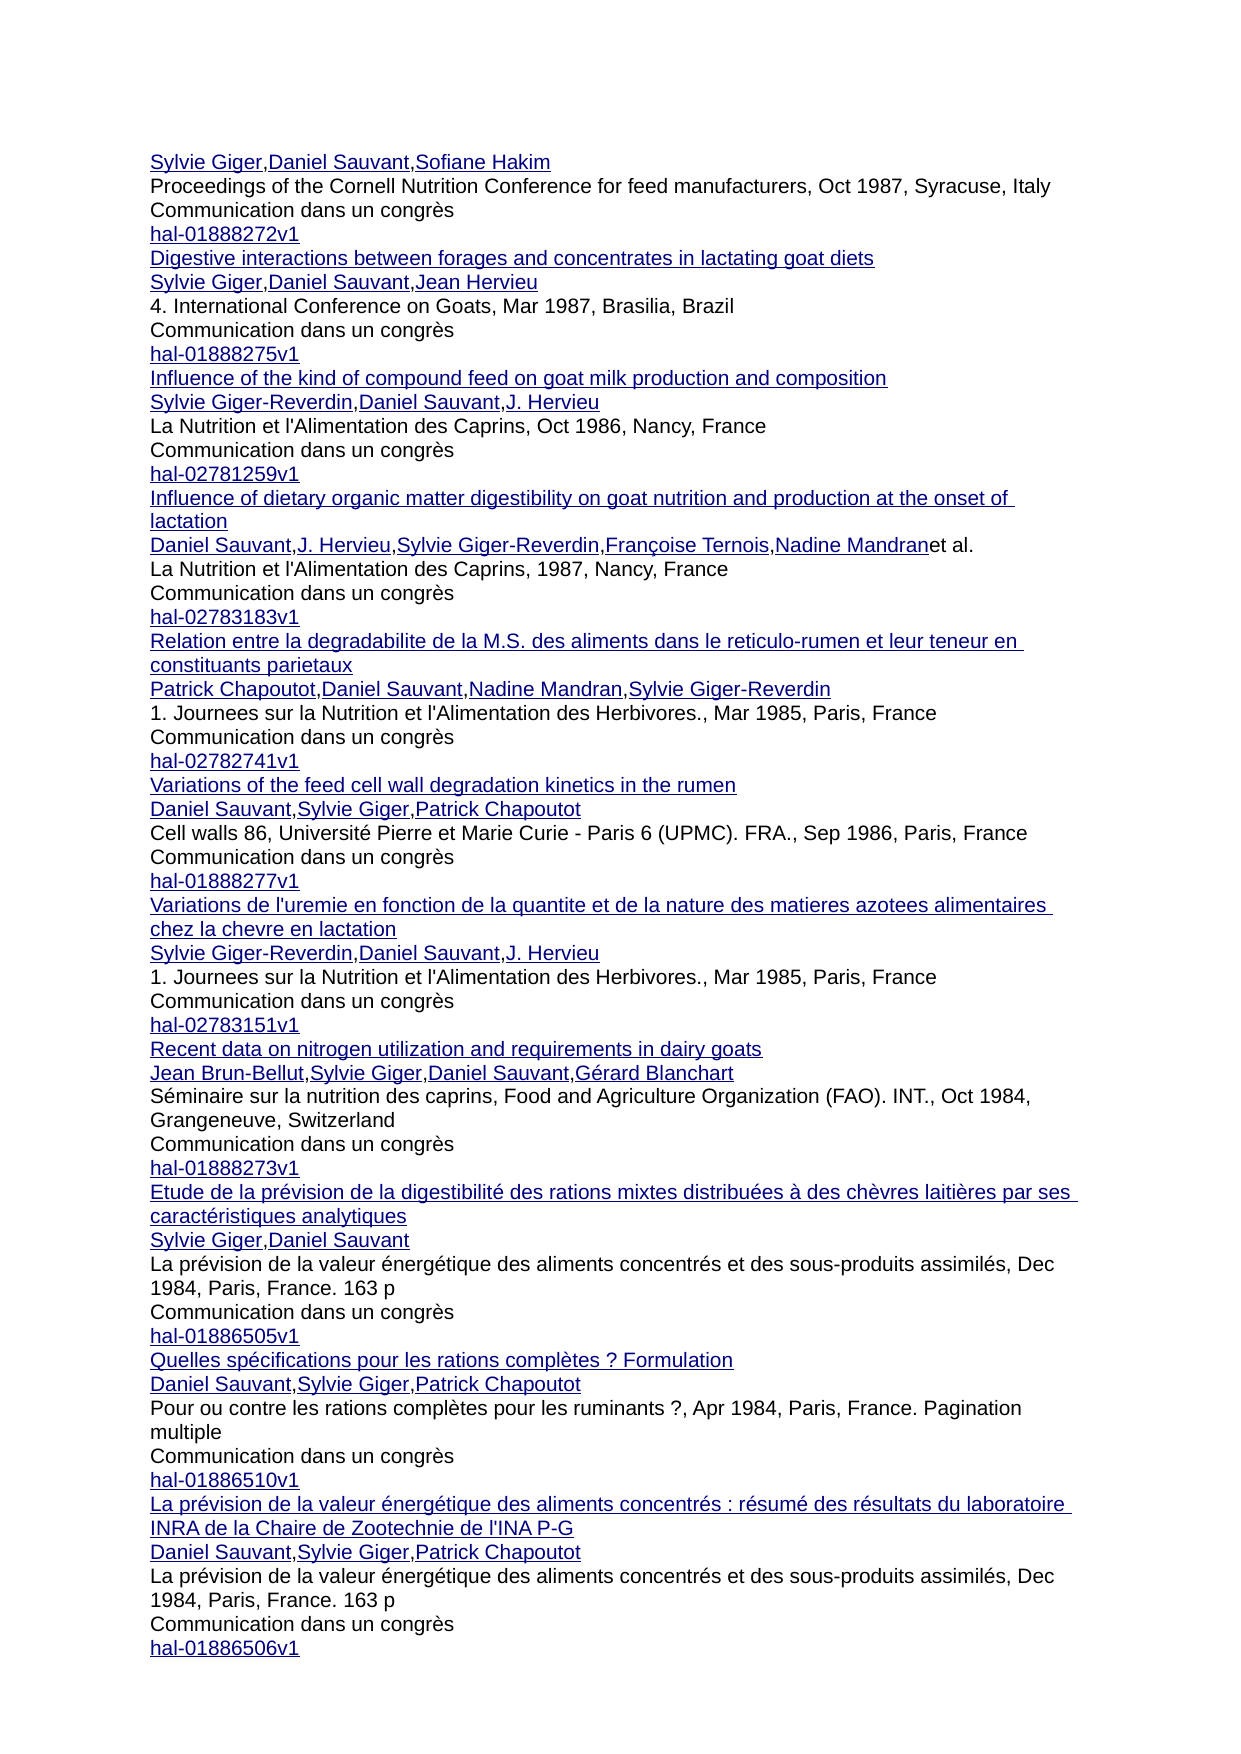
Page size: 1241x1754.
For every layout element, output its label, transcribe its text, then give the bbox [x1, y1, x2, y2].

table_cell Variations of the feed cell wall degradation kinetics in the rumen Daniel Sauvant,Sylvie Giger,Patrick Chapoutot Cell walls 86, Université Pierre et Marie Curie - Paris 6 (UPMC). FRA., Sep 1986, Paris, France Communication dans un congrès hal-01888277v1 [150, 773, 1090, 893]
table_cell Recent data on nitrogen utilization and requirements in dairy goats Jean Brun-Bellut,Sylvie Giger,Daniel Sauvant,Gérard Blanchart Séminaire sur la nutrition des caprins, Food and Agriculture Organization (FAO). INT., Oct 1984, Grangeneuve, Switzerland Communication dans un congrès hal-01888273v1 [150, 1036, 1090, 1180]
table_cell La prévision de la valeur énergétique des aliments concentrés : résumé des résultats du laboratoire INRA de la Chaire de Zootechnie de l'INA P-G Daniel Sauvant,Sylvie Giger,Patrick Chapoutot La prévision de la valeur énergétique des aliments concentrés et des sous-produits assimilés, Dec 1984, Paris, France. 163 p Communication dans un congrès hal-01886506v1 [150, 1492, 1090, 1659]
table_cell Quelles spécifications pour les rations complètes ? Formulation Daniel Sauvant,Sylvie Giger,Patrick Chapoutot Pour ou contre les rations complètes pour les ruminants ?, Apr 1984, Paris, France. Pagination multiple Communication dans un congrès hal-01886510v1 [150, 1348, 1090, 1492]
table_cell Relation entre la degradabilite de la M.S. des aliments dans le reticulo-rumen et leur teneur en constituants parietaux Patrick Chapoutot,Daniel Sauvant,Nadine Mandran,Sylvie Giger-Reverdin 1. Journees sur la Nutrition et l'Alimentation des Herbivores., Mar 1985, Paris, France Communication dans un congrès hal-02782741v1 [150, 629, 1090, 773]
table_cell Influence of the kind of compound feed on goat milk production and composition Sylvie Giger-Reverdin,Daniel Sauvant,J. Hervieu La Nutrition et l'Alimentation des Caprins, Oct 1986, Nancy, France Communication dans un congrès hal-02781259v1 [150, 366, 1090, 485]
table_cell Variations de l'uremie en fonction de la quantite et de la nature des matieres azotees alimentaires chez la chevre en lactation Sylvie Giger-Reverdin,Daniel Sauvant,J. Hervieu 1. Journees sur la Nutrition et l'Alimentation des Herbivores., Mar 1985, Paris, France Communication dans un congrès hal-02783151v1 [150, 893, 1090, 1036]
table_cell Sylvie Giger,Daniel Sauvant,Sofiane Hakim Proceedings of the Cornell Nutrition Conference for feed manufacturers, Oct 1987, Syracuse, Italy Communication dans un congrès hal-01888272v1 [150, 150, 1090, 246]
table_cell Influence of dietary organic matter digestibility on goat nutrition and production at the onset of lactation Daniel Sauvant,J. Hervieu,Sylvie Giger-Reverdin,Françoise Ternois,Nadine Mandranet al. La Nutrition et l'Alimentation des Caprins, 1987, Nancy, France Communication dans un congrès hal-02783183v1 [150, 485, 1090, 629]
table_cell Etude de la prévision de la digestibilité des rations mixtes distribuées à des chèvres laitières par ses caractéristiques analytiques Sylvie Giger,Daniel Sauvant La prévision de la valeur énergétique des aliments concentrés et des sous-produits assimilés, Dec 1984, Paris, France. 163 p Communication dans un congrès hal-01886505v1 [150, 1180, 1090, 1348]
table_cell Digestive interactions between forages and concentrates in lactating goat diets Sylvie Giger,Daniel Sauvant,Jean Hervieu 4. International Conference on Goats, Mar 1987, Brasilia, Brazil Communication dans un congrès hal-01888275v1 [150, 246, 1090, 366]
